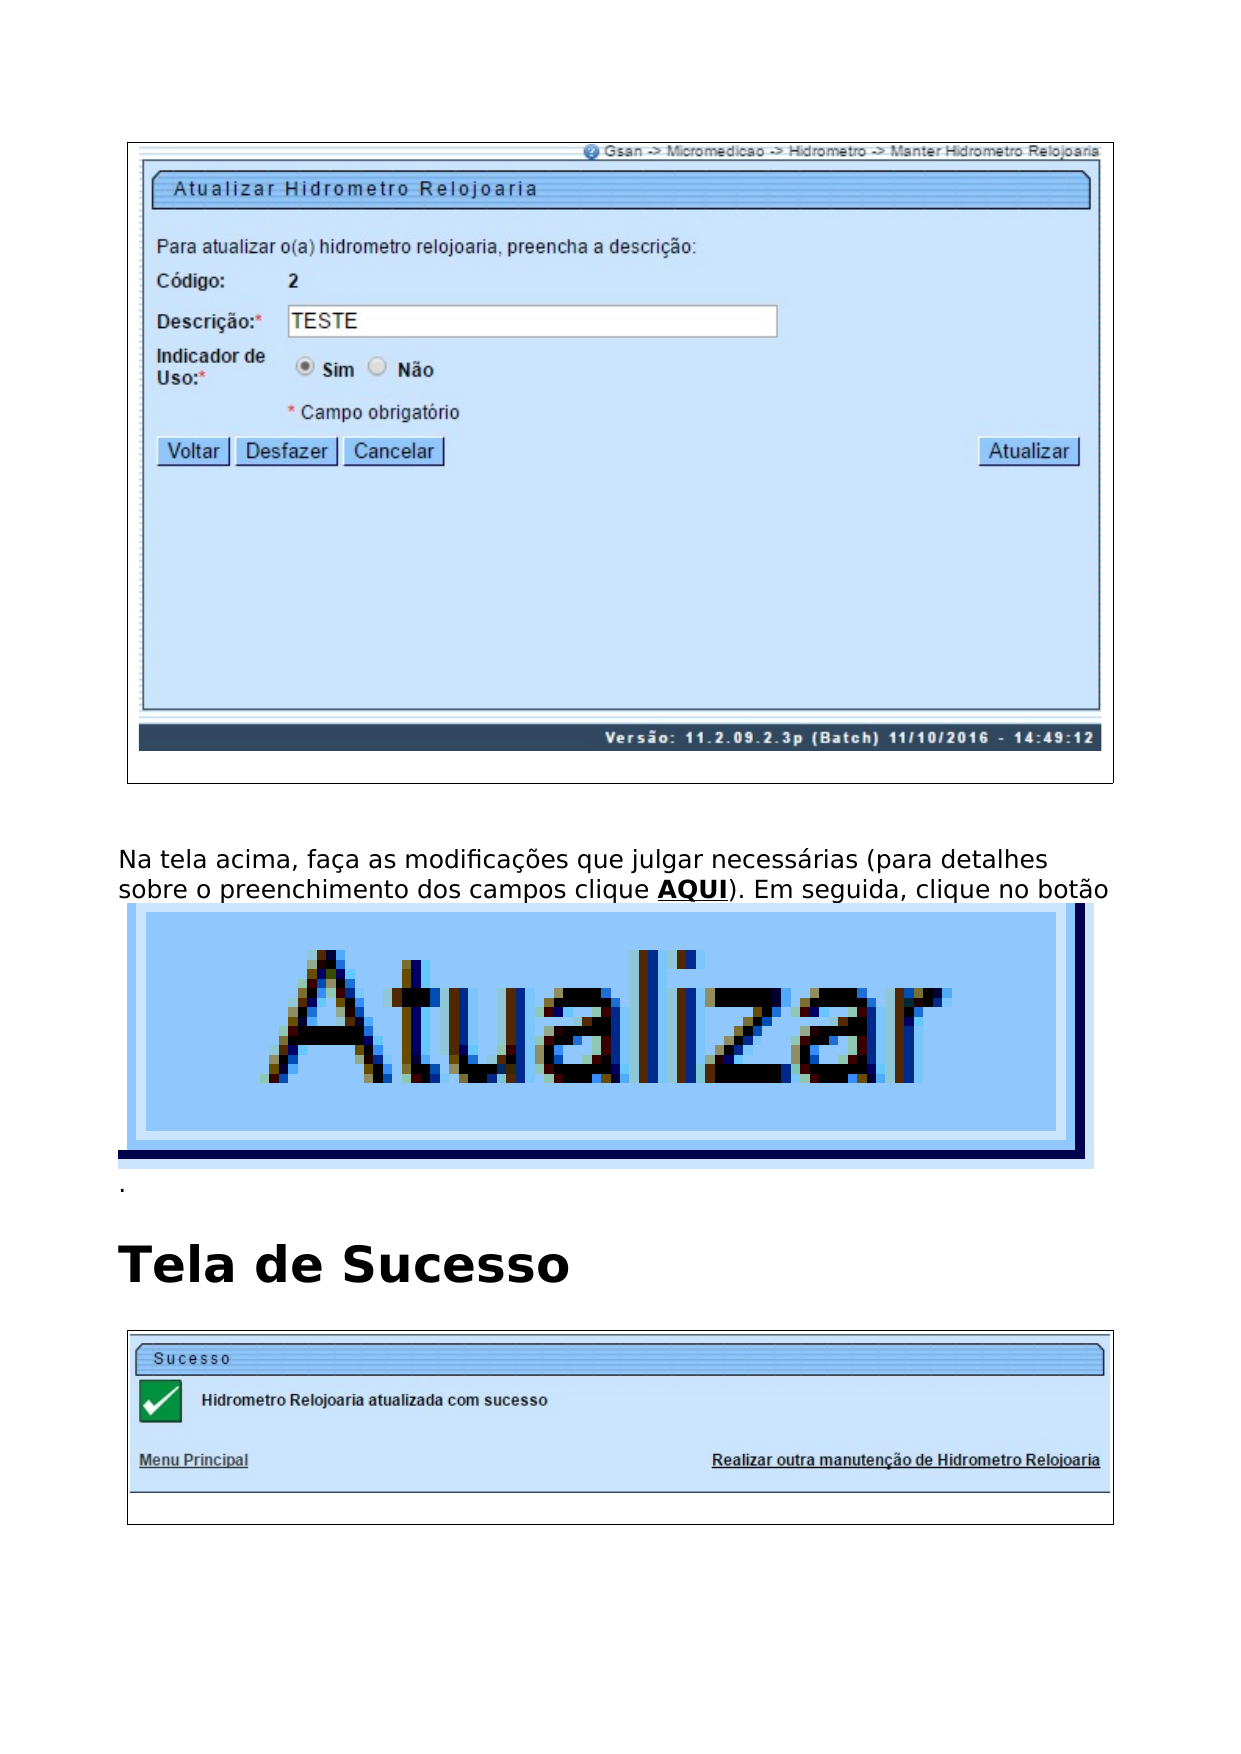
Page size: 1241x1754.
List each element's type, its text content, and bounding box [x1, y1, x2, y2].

picture [138, 144, 1102, 751]
table_header [128, 143, 1113, 783]
subtitle Tela de Sucesso [118, 1236, 1122, 1294]
text . [118, 1169, 1122, 1198]
text Na tela acima, faça as modificações que julgar necessárias (para detalhes sobre o preenchimento dos campos clique AQUI). Em seguida, clique no botão [118, 846, 1122, 903]
picture [129, 1333, 1111, 1493]
table_header [128, 1331, 1113, 1524]
picture [118, 903, 1123, 1169]
